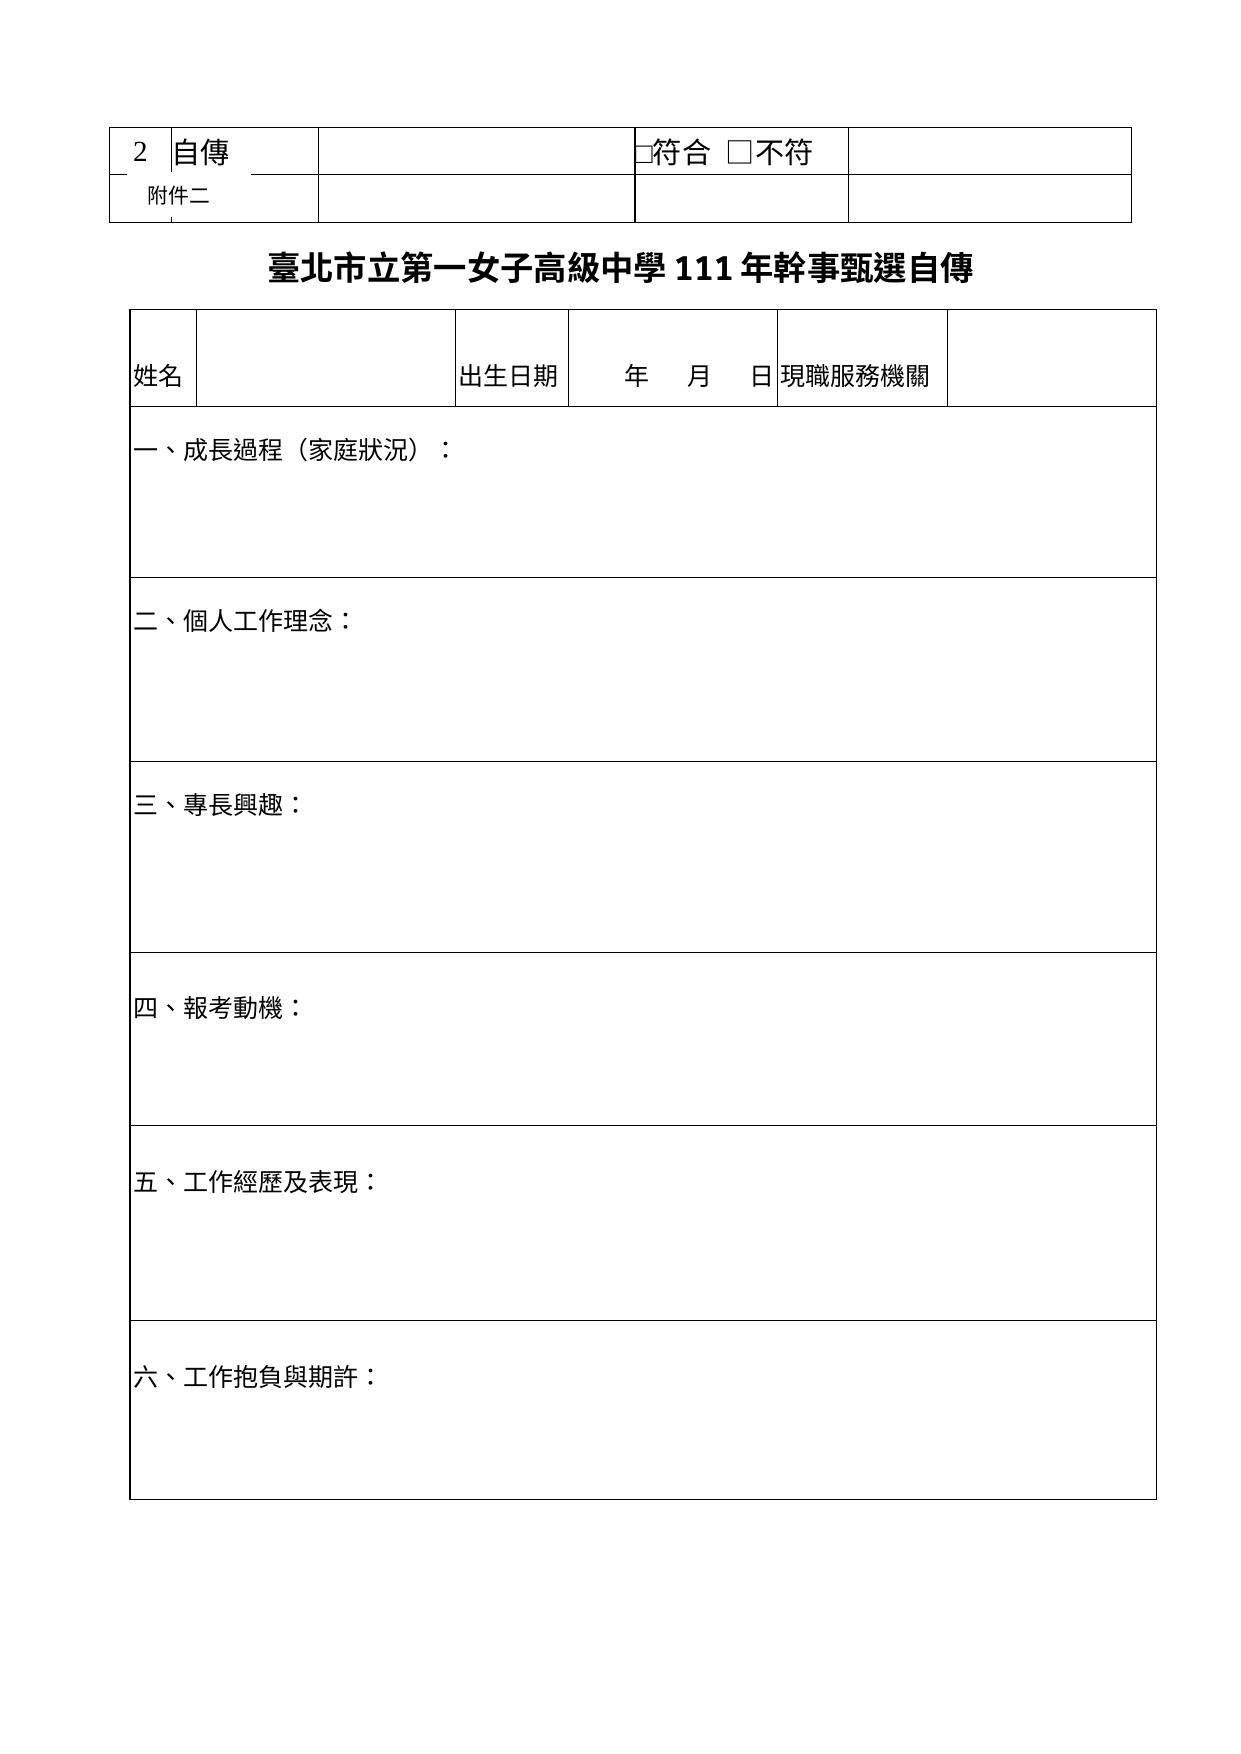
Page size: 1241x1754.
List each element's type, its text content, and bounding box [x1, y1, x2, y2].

table_cell 2 [110, 128, 171, 174]
table_cell 六、工作抱負與期許： [131, 1321, 1156, 1499]
table_cell 四、報考動機： [131, 953, 1156, 1125]
table_cell [636, 175, 848, 222]
table_cell [319, 175, 634, 222]
table_cell □符合 □不符 [636, 128, 848, 174]
text 附件二 [142, 179, 236, 210]
table_cell 五、工作經歷及表現： [131, 1126, 1156, 1320]
text [127, 172, 251, 217]
table_header [197, 310, 455, 406]
table_cell 自傳 [172, 128, 318, 174]
text 臺北市立第一女子高級中學111年幹事甄選自傳 [130, 242, 1110, 290]
table_header [948, 310, 1156, 406]
table_cell 三、專長興趣： [131, 762, 1156, 952]
table_header 現職服務機關 [778, 310, 947, 406]
table_cell [172, 175, 318, 222]
table_cell 二、個人工作理念： [131, 578, 1156, 761]
table_header 年 月 日 [569, 310, 777, 406]
table_header 出生日期 [456, 310, 568, 406]
table_cell [849, 128, 1131, 174]
table_cell 一、成長過程（家庭狀況）： [131, 407, 1156, 577]
table_cell [110, 175, 171, 222]
table_cell [849, 175, 1131, 222]
table_header 姓名 [131, 310, 196, 406]
table_cell [319, 128, 634, 174]
